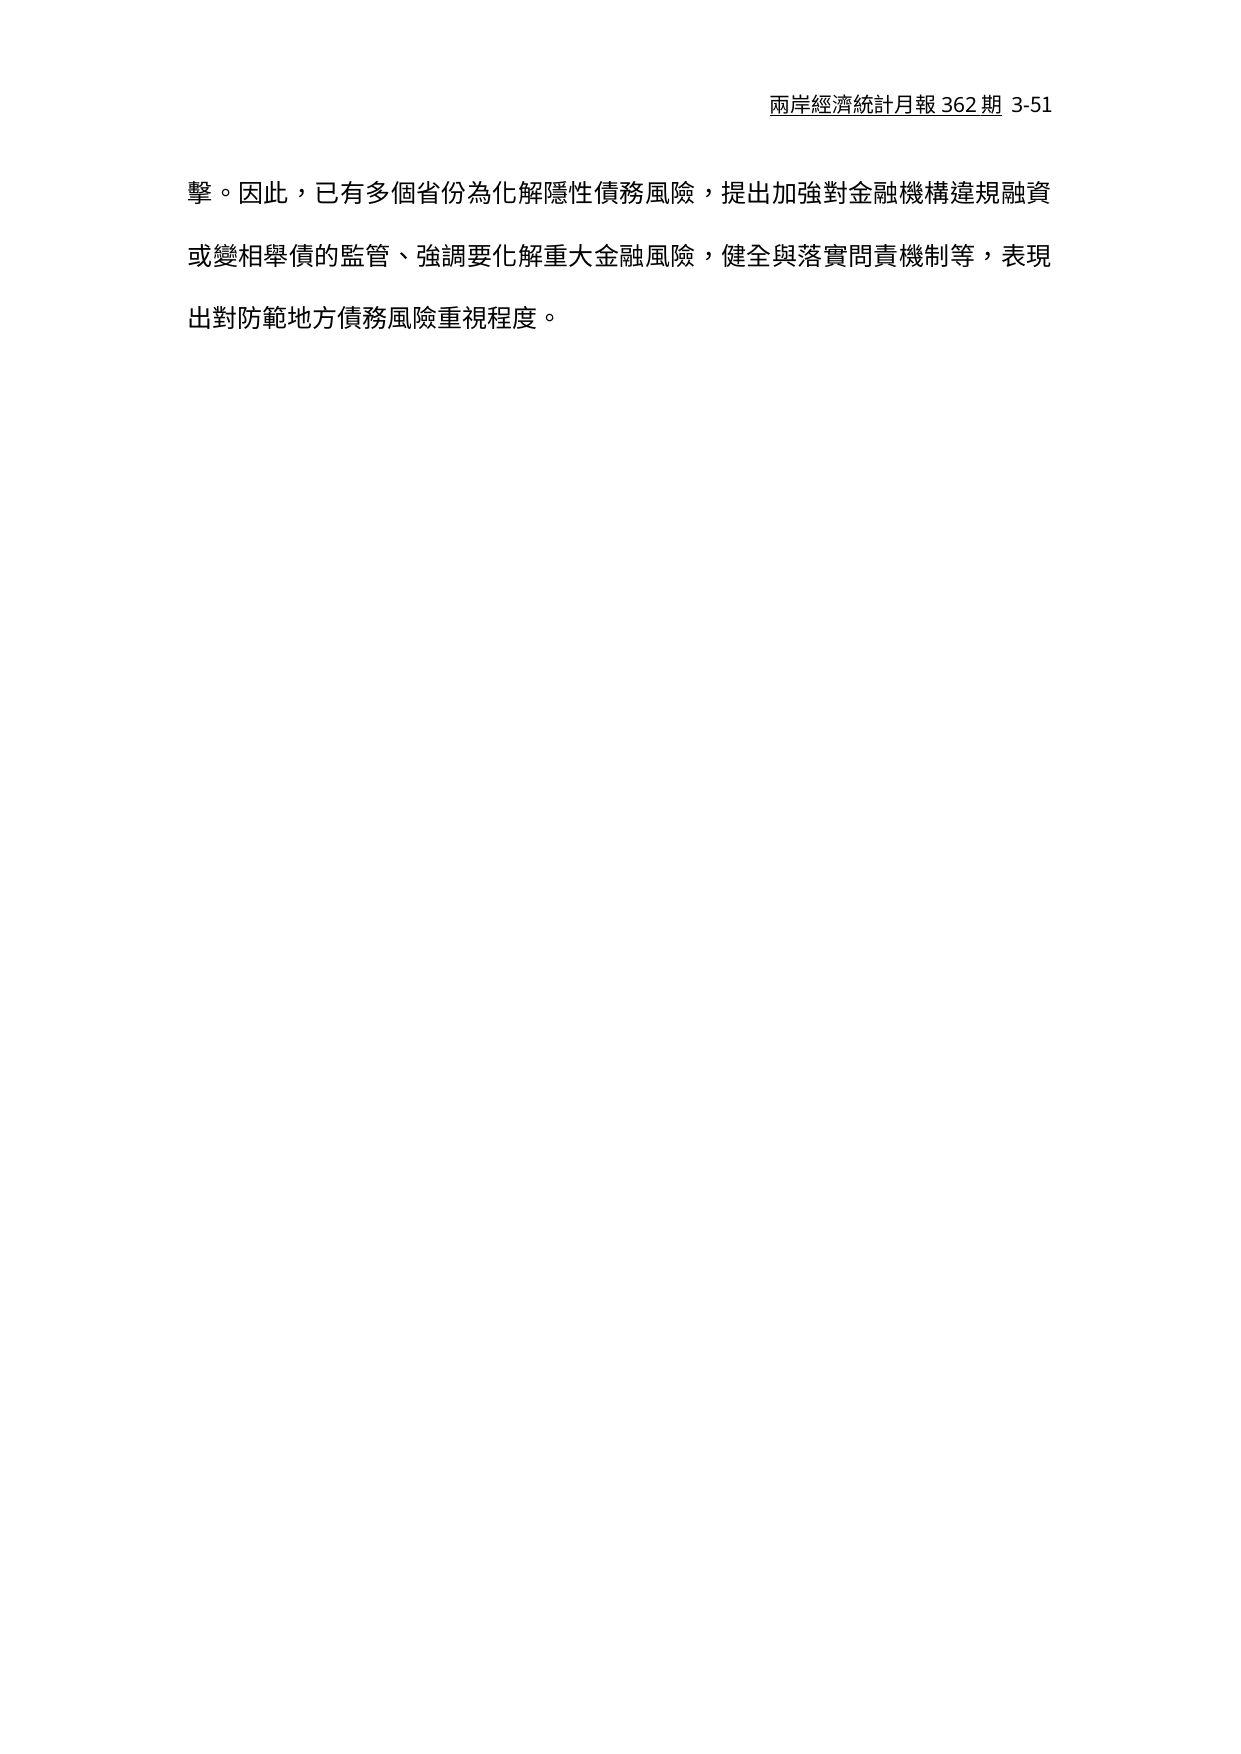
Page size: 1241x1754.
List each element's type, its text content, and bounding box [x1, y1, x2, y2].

text 擊。因此，已有多個省份為化解隱性債務風險，提出加強對金融機構違規融資或變相舉債的監管、強調要化解重大金融風險，健全與落實問責機制等，表現出對防範地方債務風險重視程度。 [187, 150, 1053, 337]
